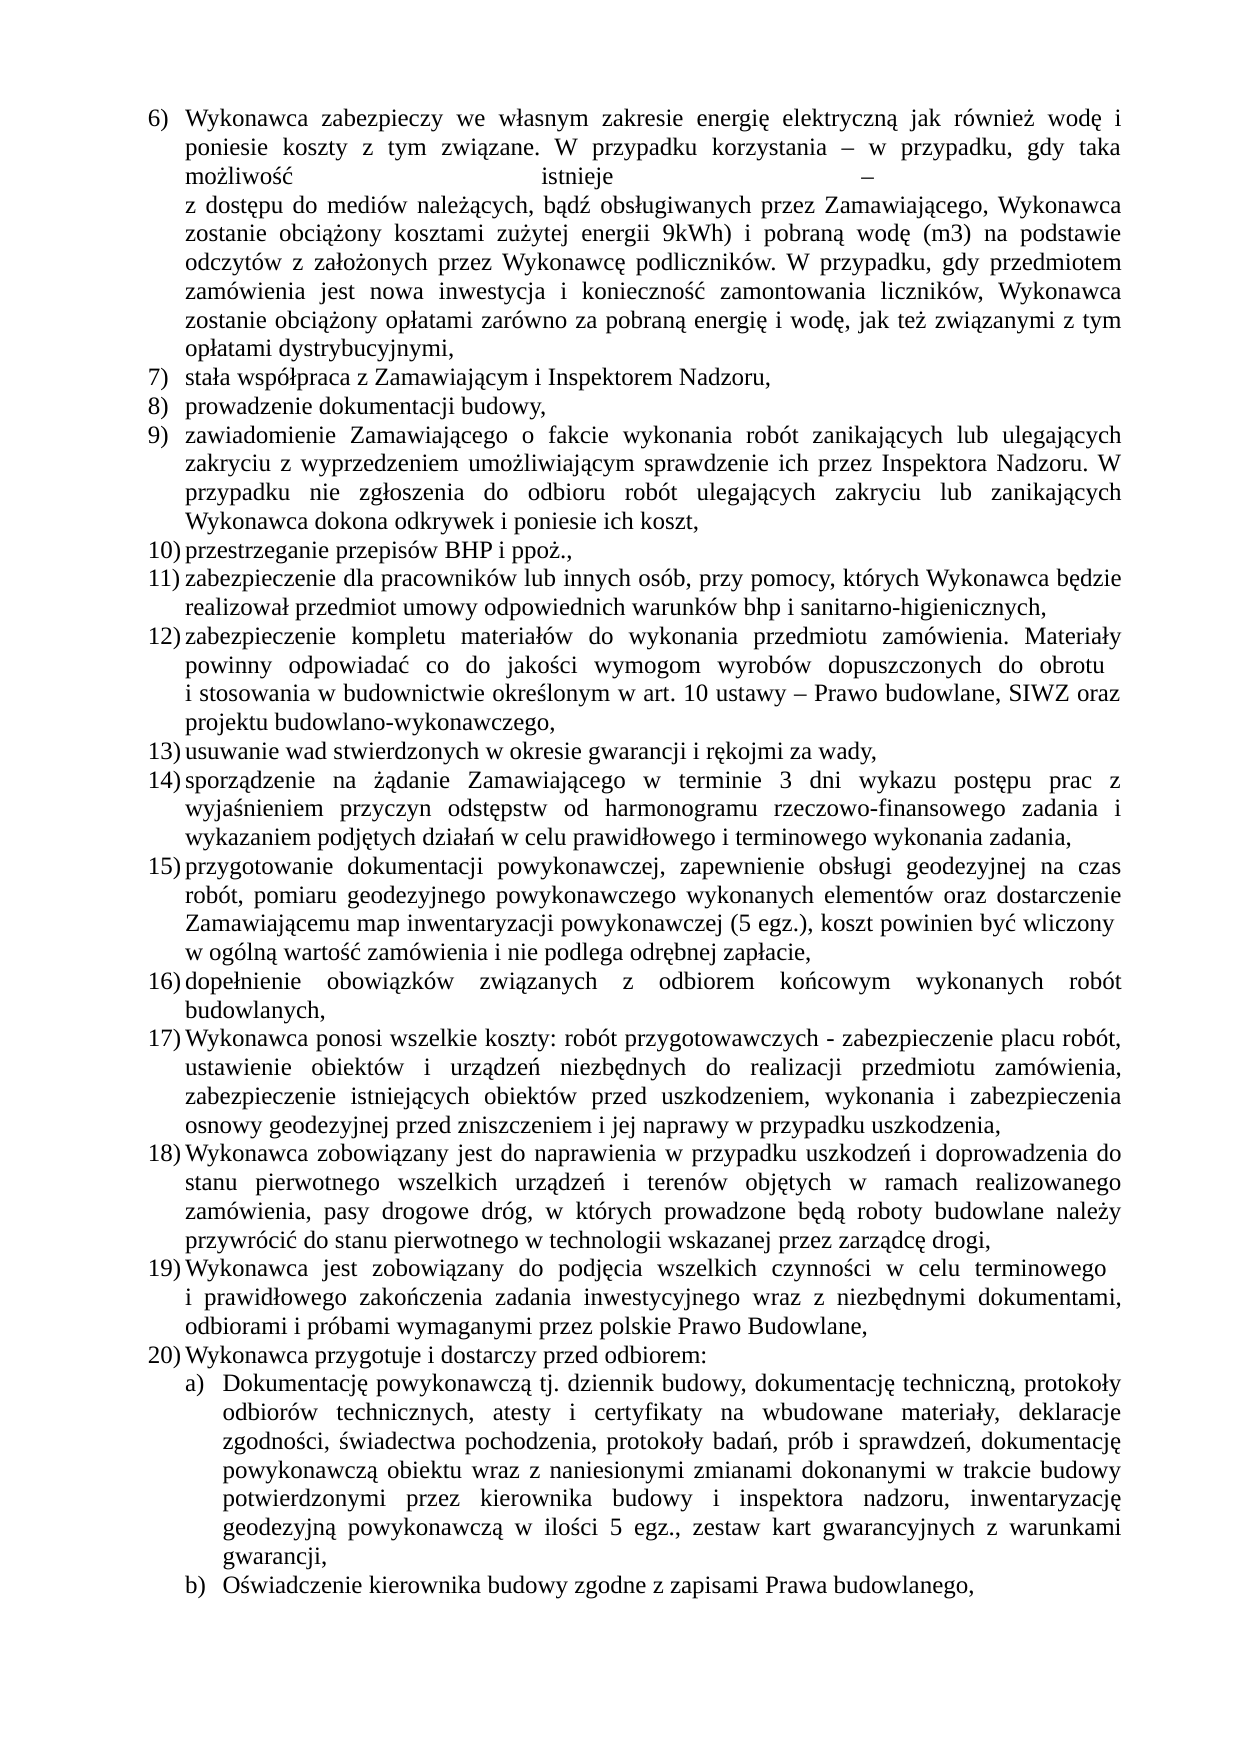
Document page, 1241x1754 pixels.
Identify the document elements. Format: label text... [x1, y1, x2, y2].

list zabezpieczenie dla pracowników lub innych osób, przy pomocy, których Wykonawca będzie realizował przedmiot umowy odpowiednich warunków bhp i sanitarno-higienicznych, [148, 563, 1122, 621]
list przygotowanie dokumentacji powykonawczej, zapewnienie obsługi geodezyjnej na czas robót, pomiaru geodezyjnego powykonawczego wykonanych elementów oraz dostarczenie Zamawiającemu map inwentaryzacji powykonawczej (5 egz.), koszt powinien być wliczony w ogólną wartość zamówienia i nie podlega odrębnej zapłacie, [148, 851, 1122, 966]
list dopełnienie obowiązków związanych z odbiorem końcowym wykonanych robót budowlanych, [148, 966, 1122, 1023]
list Oświadczenie kierownika budowy zgodne z zapisami Prawa budowlanego, [185, 1570, 1122, 1598]
list sporządzenie na żądanie Zamawiającego w terminie 3 dni wykazu postępu prac z wyjaśnieniem przyczyn odstępstw od harmonogramu rzeczowo-finansowego zadania i wykazaniem podjętych działań w celu prawidłowego i terminowego wykonania zadania, [148, 765, 1122, 851]
list zabezpieczenie kompletu materiałów do wykonania przedmiotu zamówienia. Materiały powinny odpowiadać co do jakości wymogom wyrobów dopuszczonych do obrotu i stosowania w budownictwie określonym w art. 10 ustawy – Prawo budowlane, SIWZ oraz projektu budowlano-wykonawczego, [148, 621, 1122, 736]
list usuwanie wad stwierdzonych w okresie gwarancji i rękojmi za wady, [148, 736, 1122, 765]
list Wykonawca zobowiązany jest do naprawienia w przypadku uszkodzeń i doprowadzenia do stanu pierwotnego wszelkich urządzeń i terenów objętych w ramach realizowanego zamówienia, pasy drogowe dróg, w których prowadzone będą roboty budowlane należy przywrócić do stanu pierwotnego w technologii wskazanej przez zarządcę drogi, [148, 1138, 1122, 1253]
list prowadzenie dokumentacji budowy, [148, 391, 1122, 420]
list Wykonawca ponosi wszelkie koszty: robót przygotowawczych - zabezpieczenie placu robót, ustawienie obiektów i urządzeń niezbędnych do realizacji przedmiotu zamówienia, zabezpieczenie istniejących obiektów przed uszkodzeniem, wykonania i zabezpieczenia osnowy geodezyjnej przed zniszczeniem i jej naprawy w przypadku uszkodzenia, [148, 1023, 1122, 1138]
list Dokumentację powykonawczą tj. dziennik budowy, dokumentację techniczną, protokoły odbiorów technicznych, atesty i certyfikaty na wbudowane materiały, deklaracje zgodności, świadectwa pochodzenia, protokoły badań, prób i sprawdzeń, dokumentację powykonawczą obiektu wraz z naniesionymi zmianami dokonanymi w trakcie budowy potwierdzonymi przez kierownika budowy i inspektora nadzoru, inwentaryzację geodezyjną powykonawczą w ilości 5 egz., zestaw kart gwarancyjnych z warunkami gwarancji, [185, 1368, 1122, 1570]
list Wykonawca jest zobowiązany do podjęcia wszelkich czynności w celu terminowego i prawidłowego zakończenia zadania inwestycyjnego wraz z niezbędnymi dokumentami, odbiorami i próbami wymaganymi przez polskie Prawo Budowlane, [148, 1253, 1122, 1340]
list zawiadomienie Zamawiającego o fakcie wykonania robót zanikających lub ulegających zakryciu z wyprzedzeniem umożliwiającym sprawdzenie ich przez Inspektora Nadzoru. W przypadku nie zgłoszenia do odbioru robót ulegających zakryciu lub zanikających Wykonawca dokona odkrywek i poniesie ich koszt, [148, 420, 1122, 535]
list Wykonawca zabezpieczy we własnym zakresie energię elektryczną jak również wodę i poniesie koszty z tym związane. W przypadku korzystania – w przypadku, gdy taka możliwość istnieje – z dostępu do mediów należących, bądź obsługiwanych przez Zamawiającego, Wykonawca zostanie obciążony kosztami zużytej energii 9kWh) i pobraną wodę (m3) na podstawie odczytów z założonych przez Wykonawcę podliczników. W przypadku, gdy przedmiotem zamówienia jest nowa inwestycja i konieczność zamontowania liczników, Wykonawca zostanie obciążony opłatami zarówno za pobraną energię i wodę, jak też związanymi z tym opłatami dystrybucyjnymi, [148, 103, 1122, 362]
list Wykonawca przygotuje i dostarczy przed odbiorem: [148, 1340, 1122, 1368]
list stała współpraca z Zamawiającym i Inspektorem Nadzoru, [148, 362, 1122, 391]
list przestrzeganie przepisów BHP i ppoż., [148, 535, 1122, 563]
